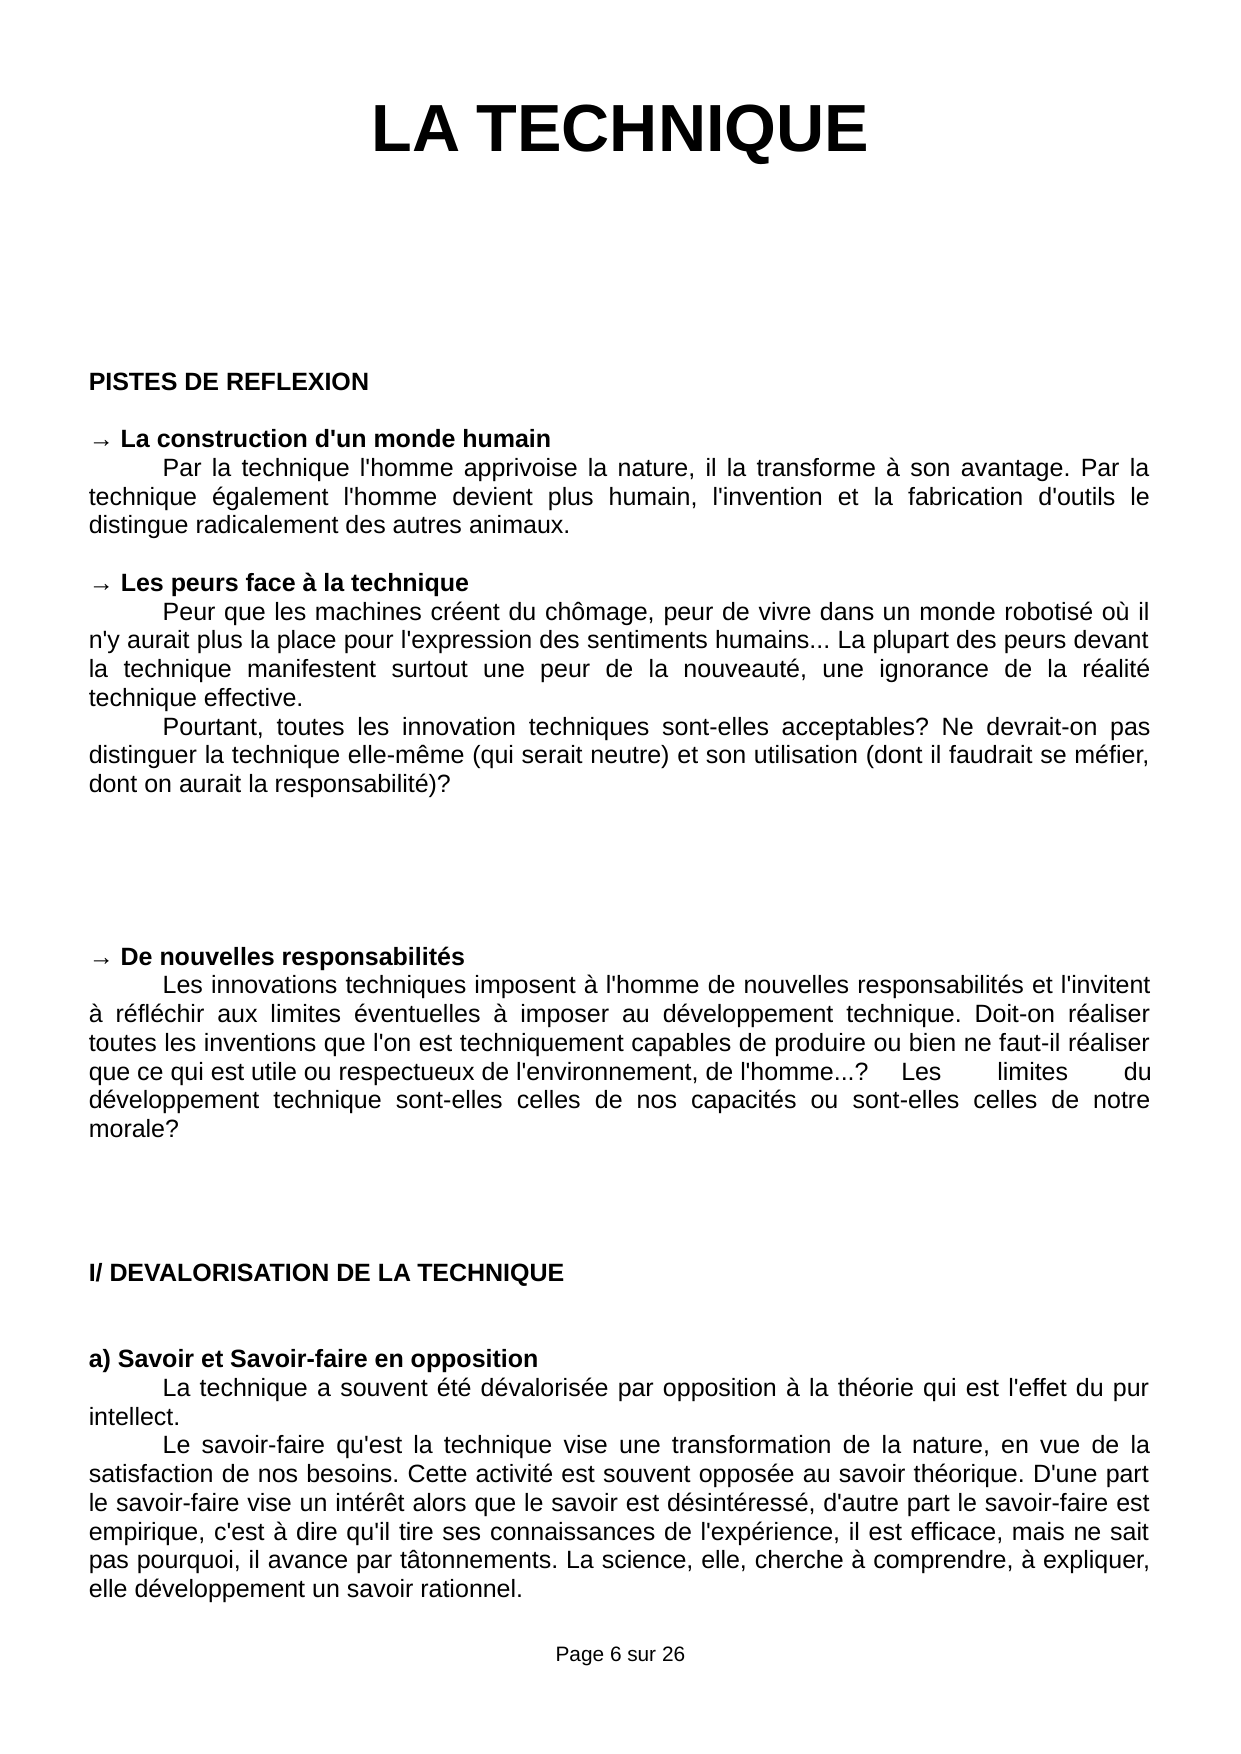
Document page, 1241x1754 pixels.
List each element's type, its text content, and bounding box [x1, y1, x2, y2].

text Le savoir-faire qu'est la technique vise une transformation de la nature, en vue de la satisfaction de nos besoins. Cette activité est souvent opposée au savoir théorique. D'une part le savoir-faire vise un intérêt alors que le savoir est désintéressé, d'autre part le savoir-faire est empirique, c'est à dire qu'il tire ses connaissances de l'expérience, il est efficace, mais ne sait pas pourquoi, il avance par tâtonnements. La science, elle, cherche à comprendre, à expliquer, elle développement un savoir rationnel. [88, 1430, 1152, 1603]
text La technique a souvent été dévalorisée par opposition à la théorie qui est l'effet du pur intellect. [88, 1373, 1152, 1430]
text Peur que les machines créent du chômage, peur de vivre dans un monde robotisé où il n'y aurait plus la place pour l'expression des sentiments humains... La plupart des peurs devant la technique manifestent surtout une peur de la nouveauté, une ignorance de la réalité technique effective. [88, 596, 1152, 711]
text LA TECHNIQUE [88, 88, 1152, 165]
text Pourtant, toutes les innovation techniques sont-elles acceptables? Ne devrait-on pas distinguer la technique elle-même (qui serait neutre) et son utilisation (dont il faudrait se méfier, dont on aurait la responsabilité)? [88, 711, 1152, 798]
text → La construction d'un monde humain [88, 424, 1152, 453]
text → De nouvelles responsabilités [88, 941, 1152, 970]
text Les innovations techniques imposent à l'homme de nouvelles responsabilités et l'invitent à réfléchir aux limites éventuelles à imposer au développement technique. Doit-on réaliser toutes les inventions que l'on est techniquement capables de produire ou bien ne faut-il réaliser que ce qui est utile ou respectueux de l'environnement, de l'homme...? Les limites du développement technique sont-elles celles de nos capacités ou sont-elles celles de notre morale? [88, 970, 1152, 1143]
text I/ DEVALORISATION DE LA TECHNIQUE [88, 1258, 1152, 1286]
text Par la technique l'homme apprivoise la nature, il la transforme à son avantage. Par la technique également l'homme devient plus humain, l'invention et la fabrication d'outils le distingue radicalement des autres animaux. [88, 453, 1152, 539]
text PISTES DE REFLEXION [88, 366, 1152, 395]
text a) Savoir et Savoir-faire en opposition [88, 1344, 1152, 1373]
text → Les peurs face à la technique [88, 568, 1152, 596]
